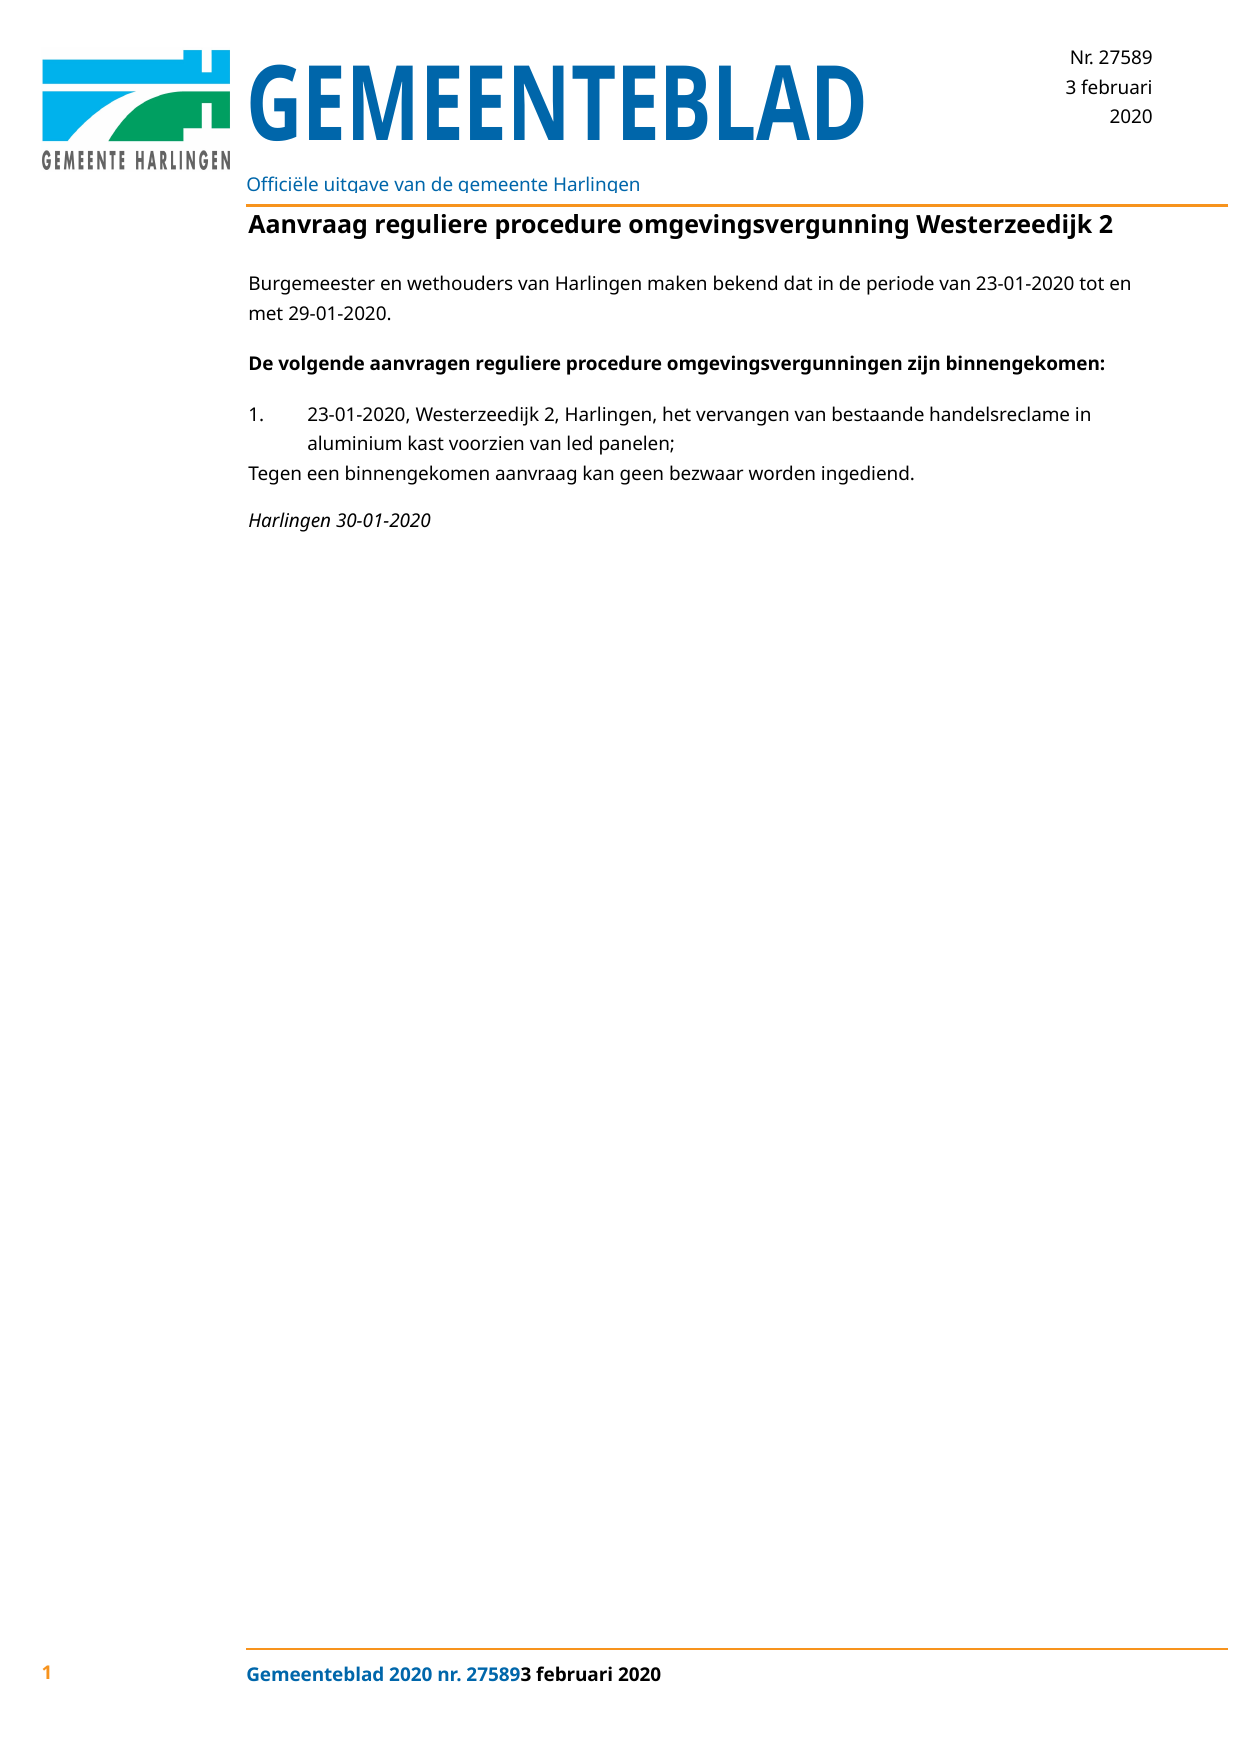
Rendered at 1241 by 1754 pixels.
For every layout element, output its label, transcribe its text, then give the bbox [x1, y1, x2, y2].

text De volgende aanvragen reguliere procedure omgevingsvergunningen zijn binnengekomen: [248, 350, 1152, 376]
text Burgemeester en wethouders van Harlingen maken bekend dat in de periode van 23-01-2020 tot en met 29-01-2020. [248, 270, 1152, 326]
list 23-01-2020, Westerzeedijk 2, Harlingen, het vervangen van bestaande handelsreclame in aluminium kast voorzien van led panelen; [248, 401, 1152, 456]
picture [41, 47, 231, 172]
text Harlingen 30-01-2020 [248, 508, 1152, 533]
text Aanvraag reguliere procedure omgevingsvergunning Westerzeedijk 2 [248, 207, 1152, 241]
text Tegen een binnengekomen aanvraag kan geen bezwaar worden ingediend. [248, 460, 1152, 486]
